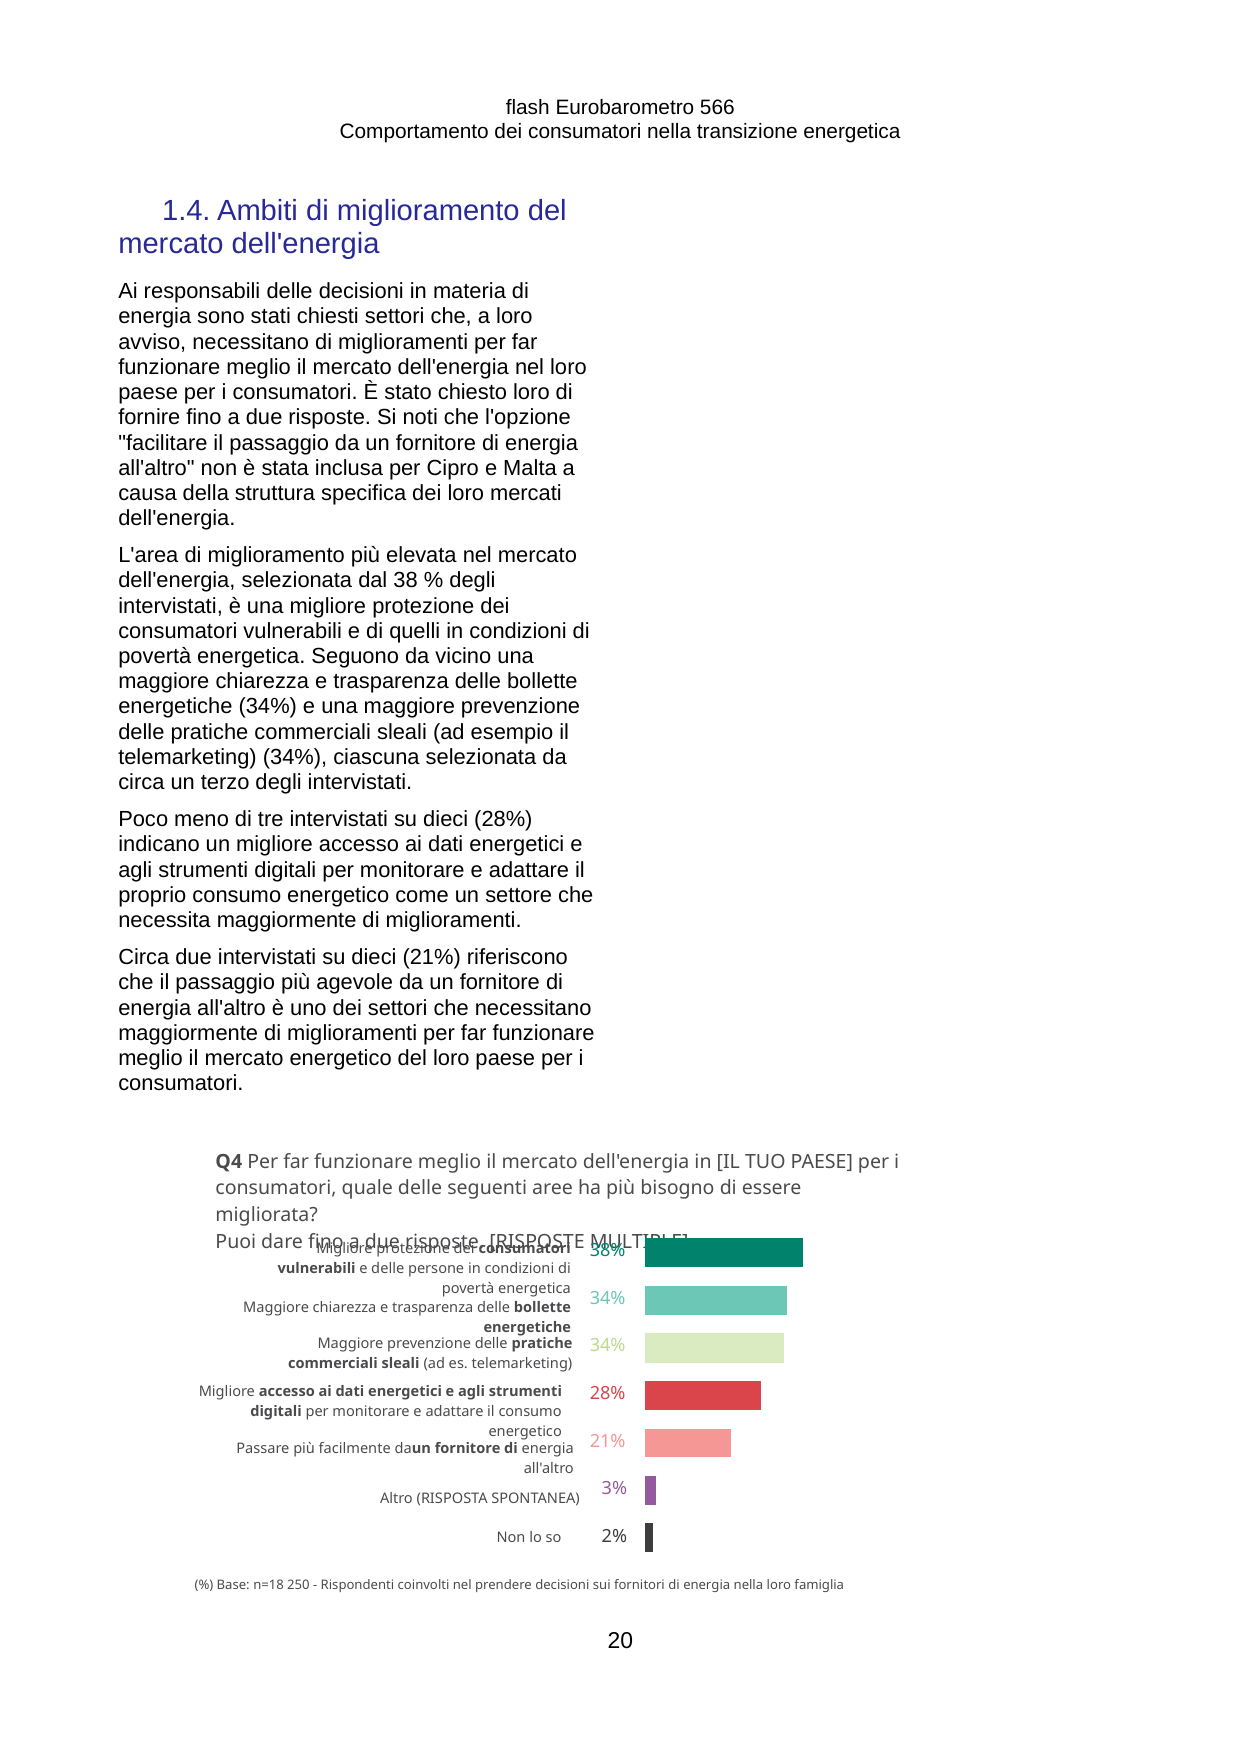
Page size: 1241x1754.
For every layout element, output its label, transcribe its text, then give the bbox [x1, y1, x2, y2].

text L'area di miglioramento più elevata nel mercato dell'energia, selezionata dal 38 % degli intervistati, è una migliore protezione dei consumatori vulnerabili e di quelli in condizioni di povertà energetica. Seguono da vicino una maggiore chiarezza e trasparenza delle bollette energetiche (34%) e una maggiore prevenzione delle pratiche commerciali sleali (ad esempio il telemarketing) (34%), ciascuna selezionata da circa un terzo degli intervistati. [118, 542, 605, 794]
text Circa due intervistati su dieci (21%) riferiscono che il passaggio più agevole da un fornitore di energia all'altro è uno dei settori che necessitano maggiormente di miglioramenti per far funzionare meglio il mercato energetico del loro paese per i consumatori. [118, 944, 605, 1095]
text Poco meno di tre intervistati su dieci (28%) indicano un migliore accesso ai dati energetici e agli strumenti digitali per monitorare e adattare il proprio consumo energetico come un settore che necessita maggiormente di miglioramenti. [118, 806, 605, 932]
subtitle 1.4. Ambiti di miglioramento del mercato dell'energia [118, 193, 605, 260]
text Ai responsabili delle decisioni in materia di energia sono stati chiesti settori che, a loro avviso, necessitano di miglioramenti per far funzionare meglio il mercato dell'energia nel loro paese per i consumatori. È stato chiesto loro di fornire fino a due risposte. Si noti che l'opzione "facilitare il passaggio da un fornitore di energia all'altro" non è stata inclusa per Cipro e Malta a causa della struttura specifica dei loro mercati dell'energia. [118, 278, 605, 530]
